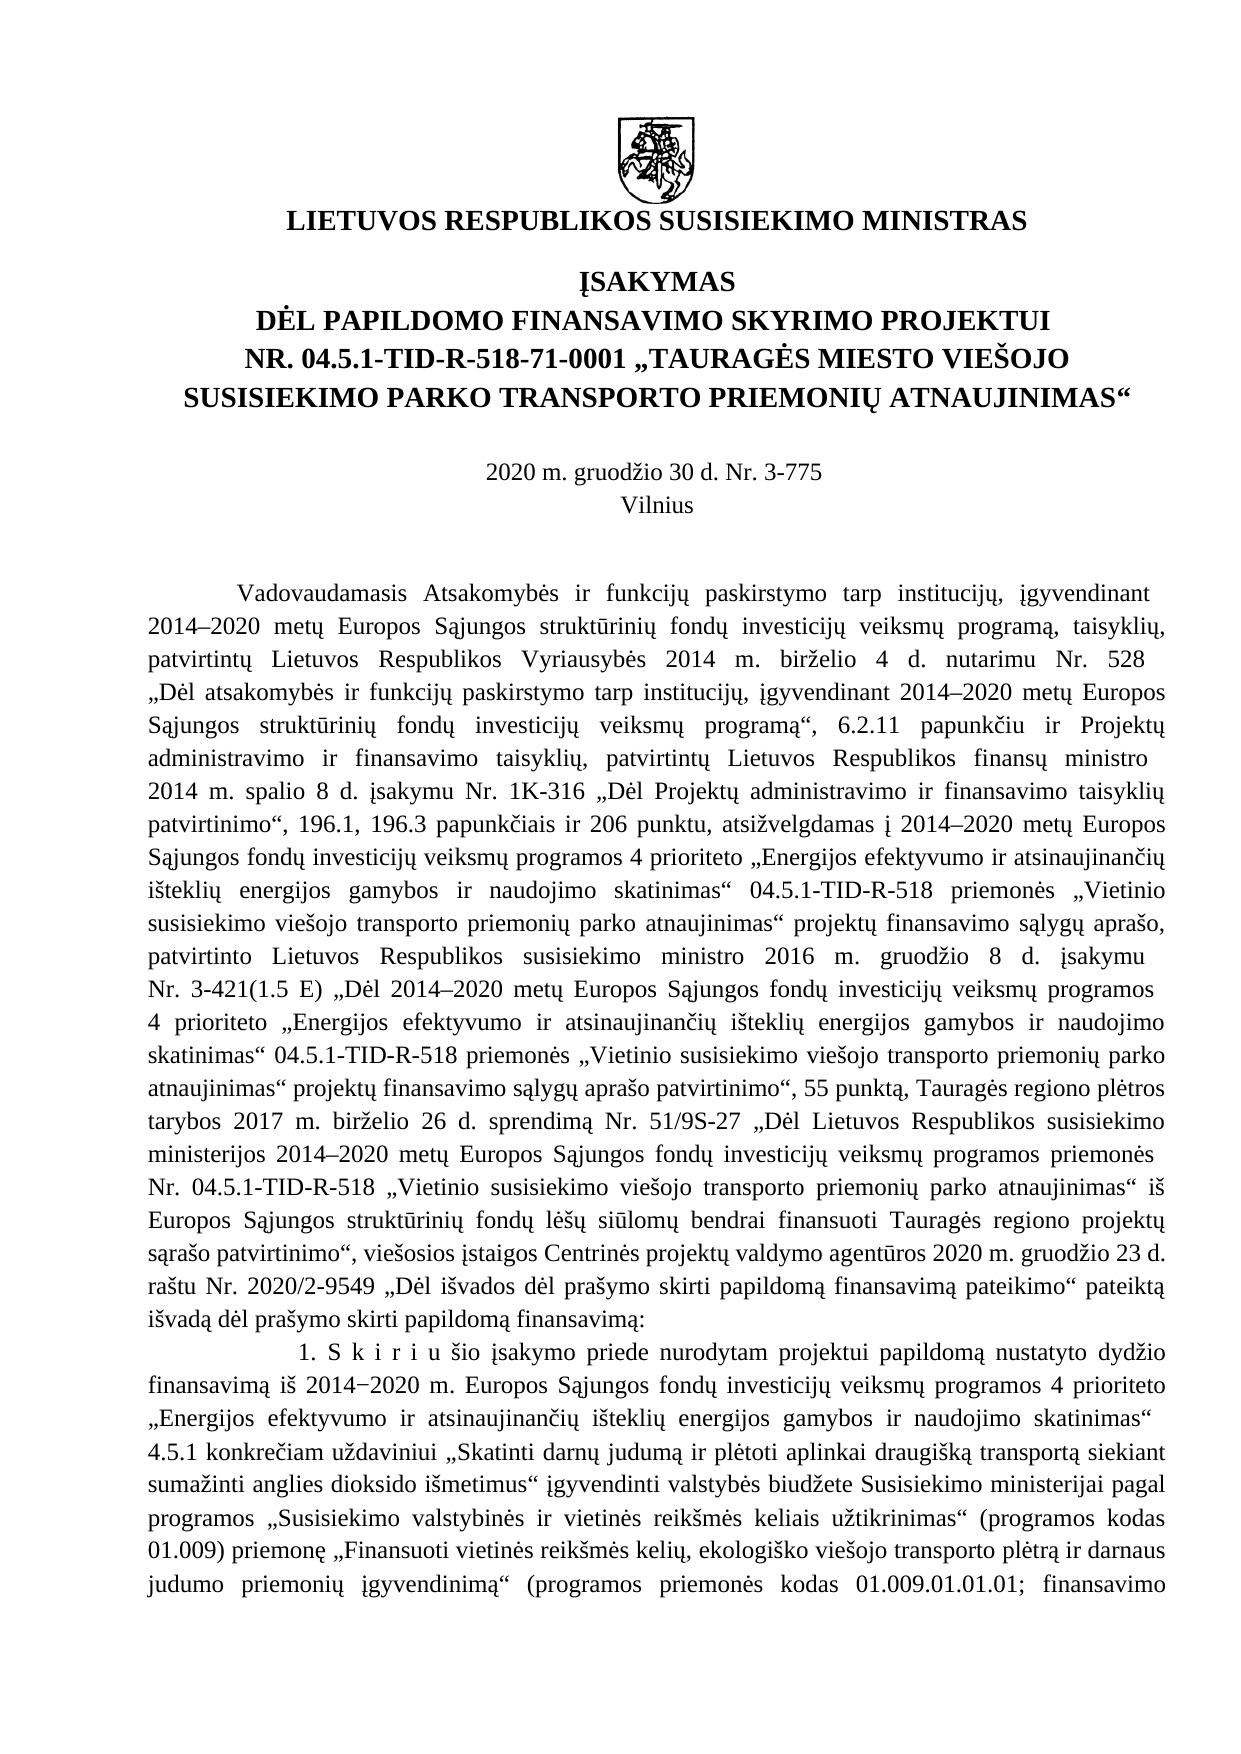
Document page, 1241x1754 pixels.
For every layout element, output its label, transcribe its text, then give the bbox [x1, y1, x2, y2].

text Vadovaudamasis Atsakomybės ir funkcijų paskirstymo tarp institucijų, įgyvendinant 2014–2020 metų Europos Sąjungos struktūrinių fondų investicijų veiksmų programą, taisyklių, patvirtintų Lietuvos Respublikos Vyriausybės 2014 m. birželio 4 d. nutarimu Nr. 528 „Dėl atsakomybės ir funkcijų paskirstymo tarp institucijų, įgyvendinant 2014–2020 metų Europos Sąjungos struktūrinių fondų investicijų veiksmų programą“, 6.2.11 papunkčiu ir Projektų administravimo ir finansavimo taisyklių, patvirtintų Lietuvos Respublikos finansų ministro 2014 m. spalio 8 d. įsakymu Nr. 1K-316 „Dėl Projektų administravimo ir finansavimo taisyklių patvirtinimo“, 196.1, 196.3 papunkčiais ir 206 punktu, atsižvelgdamas į 2014–2020 metų Europos Sąjungos fondų investicijų veiksmų programos 4 prioriteto „Energijos efektyvumo ir atsinaujinančių išteklių energijos gamybos ir naudojimo skatinimas“ 04.5.1-TID-R-518 priemonės „Vietinio susisiekimo viešojo transporto priemonių parko atnaujinimas“ projektų finansavimo sąlygų aprašo, patvirtinto Lietuvos Respublikos susisiekimo ministro 2016 m. gruodžio 8 d. įsakymu Nr. 3-421(1.5 E) „Dėl 2014–2020 metų Europos Sąjungos fondų investicijų veiksmų programos 4 prioriteto „Energijos efektyvumo ir atsinaujinančių išteklių energijos gamybos ir naudojimo skatinimas“ 04.5.1-TID-R-518 priemonės „Vietinio susisiekimo viešojo transporto priemonių parko atnaujinimas“ projektų finansavimo sąlygų aprašo patvirtinimo“, 55 punktą, Tauragės regiono plėtros tarybos 2017 m. birželio 26 d. sprendimą Nr. 51/9S-27 „Dėl Lietuvos Respublikos susisiekimo ministerijos 2014–2020 metų Europos Sąjungos fondų investicijų veiksmų programos priemonės Nr. 04.5.1-TID-R-518 „Vietinio susisiekimo viešojo transporto priemonių parko atnaujinimas“ iš Europos Sąjungos struktūrinių fondų lėšų siūlomų bendrai finansuoti Tauragės regiono projektų sąrašo patvirtinimo“, viešosios įstaigos Centrinės projektų valdymo agentūros 2020 m. gruodžio 23 d. raštu Nr. 2020/2-9549 „Dėl išvados dėl prašymo skirti papildomą finansavimą pateikimo“ pateiktą išvadą dėl prašymo skirti papildomą finansavimą: [148, 578, 1166, 1333]
text ĮSAKYMAS [148, 264, 1166, 298]
text DĖL PAPILDOMO FINANSAVIMO SKYRIMO PROJEKTUI NR. 04.5.1-TID-R-518-71-0001 „Tauragės miesto viešojo susisiekimo parko transporto priemonių atnaujinimas“ [148, 303, 1166, 413]
text 2020 m. gruodžio 30 d. Nr. 3-775 [148, 457, 1166, 486]
text LIETUVOS RESPUBLIKOS SUSISIEKIMO MINISTRAS [148, 203, 1166, 237]
text Vilnius [148, 490, 1166, 518]
text 1. Skiriu šio įsakymo priede nurodytam projektui papildomą nustatyto dydžio finansavimą iš 2014−2020 m. Europos Sąjungos fondų investicijų veiksmų programos 4 prioriteto „Energijos efektyvumo ir atsinaujinančių išteklių energijos gamybos ir naudojimo skatinimas“ 4.5.1 konkrečiam uždaviniui „Skatinti darnų judumą ir plėtoti aplinkai draugišką transportą siekiant sumažinti anglies dioksido išmetimus“ įgyvendinti valstybės biudžete Susisiekimo ministerijai pagal programos „Susisiekimo valstybinės ir vietinės reikšmės keliais užtikrinimas“ (programos kodas 01.009) priemonę „Finansuoti vietinės reikšmės kelių, ekologiško viešojo transporto plėtrą ir darnaus judumo priemonių įgyvendinimą“ (programos priemonės kodas 01.009.01.01.01; finansavimo [148, 1337, 1166, 1597]
